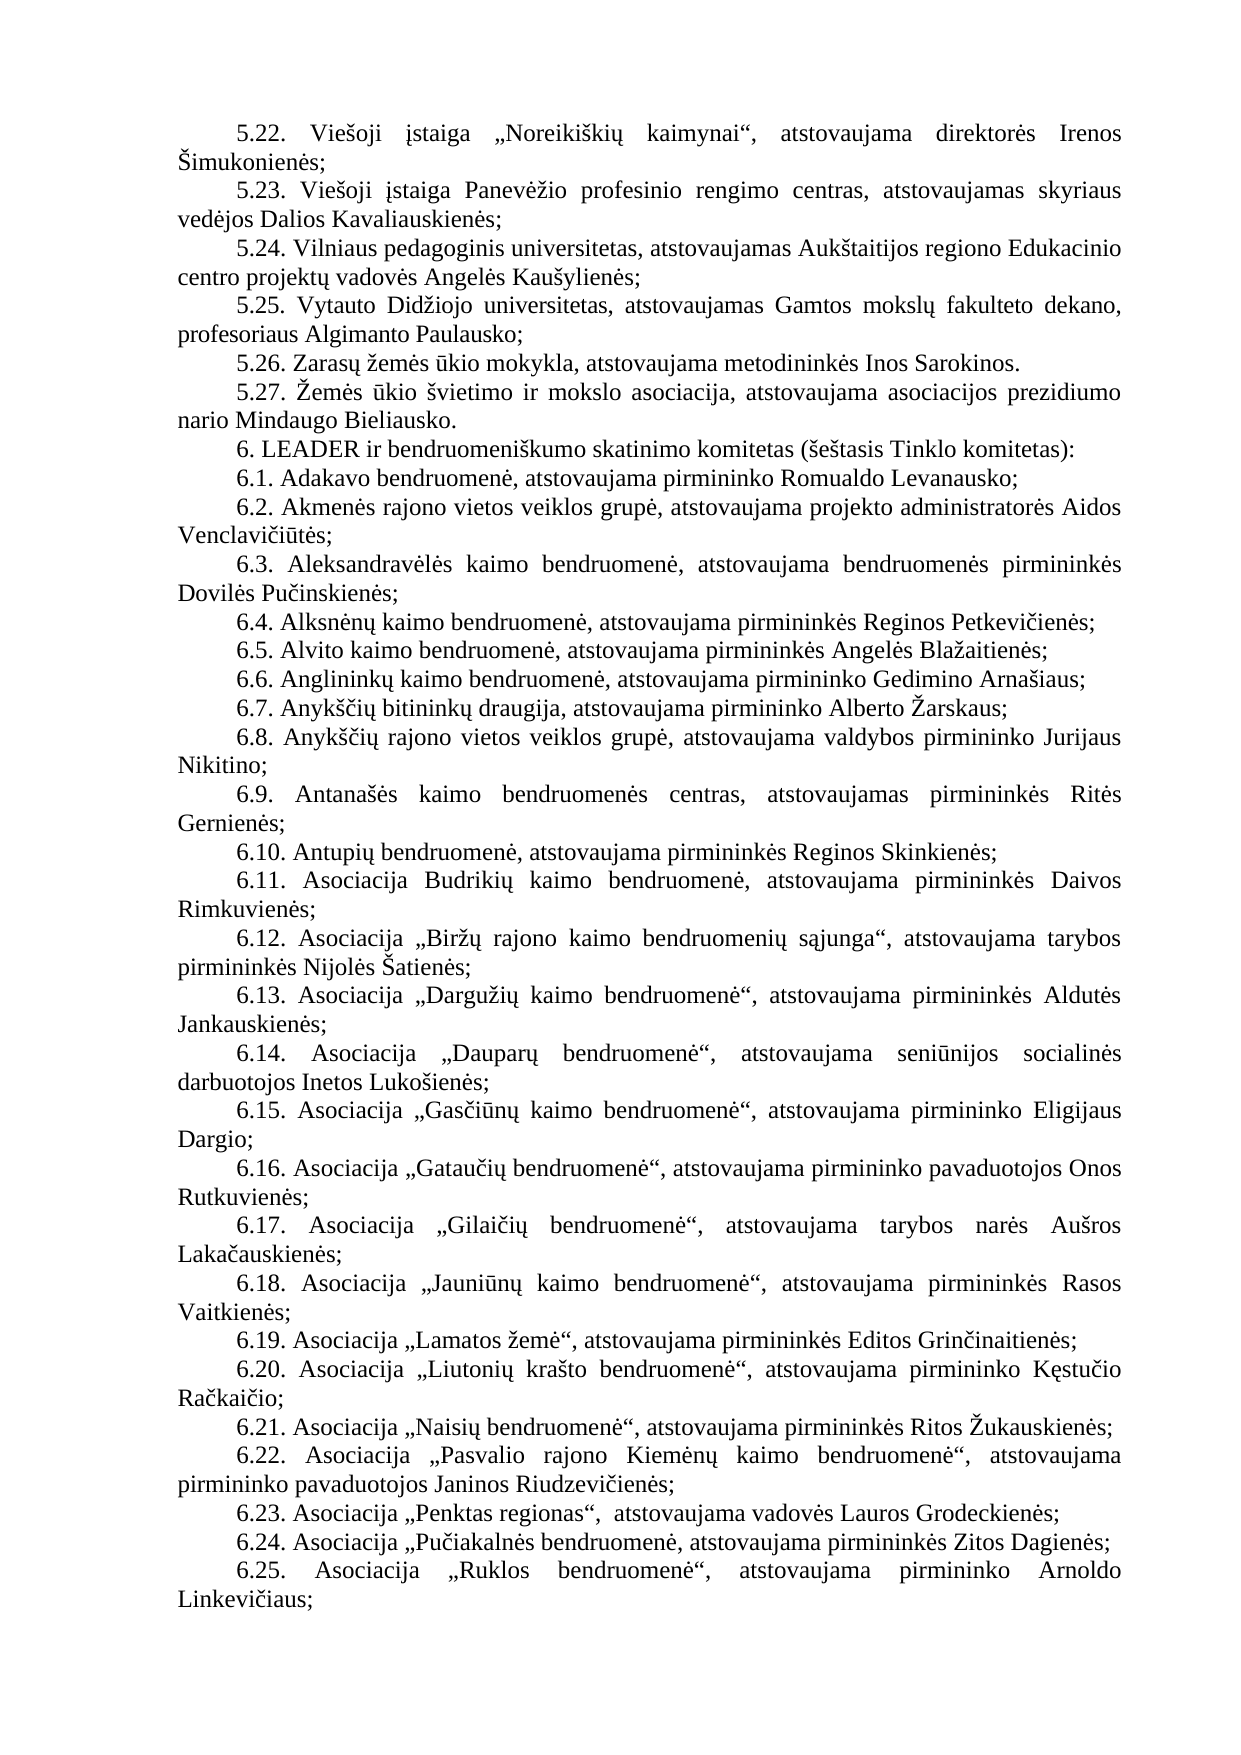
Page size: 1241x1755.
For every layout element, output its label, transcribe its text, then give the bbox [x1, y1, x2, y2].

text 6.20. Asociacija „Liutonių krašto bendruomenė“, atstovaujama pirmininko Kęstučio Račkaičio; [177, 1354, 1122, 1412]
text 6.12. Asociacija „Biržų rajono kaimo bendruomenių sąjunga“, atstovaujama tarybos pirmininkės Nijolės Šatienės; [177, 923, 1122, 981]
text 5.26. Zarasų žemės ūkio mokykla, atstovaujama metodininkės Inos Sarokinos. [177, 348, 1122, 377]
text 6.5. Alvito kaimo bendruomenė, atstovaujama pirmininkės Angelės Blažaitienės; [177, 636, 1122, 664]
text 5.24. Vilniaus pedagoginis universitetas, atstovaujamas Aukštaitijos regiono Edukacinio centro projektų vadovės Angelės Kaušylienės; [177, 233, 1122, 291]
text 6.6. Anglininkų kaimo bendruomenė, atstovaujama pirmininko Gedimino Arnašiaus; [177, 664, 1122, 693]
text 6.17. Asociacija „Gilaičių bendruomenė“, atstovaujama tarybos narės Aušros Lakačauskienės; [177, 1211, 1122, 1268]
text 5.25. Vytauto Didžiojo universitetas, atstovaujamas Gamtos mokslų fakulteto dekano, profesoriaus Algimanto Paulausko; [177, 291, 1122, 348]
text 6.19. Asociacija „Lamatos žemė“, atstovaujama pirmininkės Editos Grinčinaitienės; [177, 1326, 1122, 1354]
text 6.14. Asociacija „Dauparų bendruomenė“, atstovaujama seniūnijos socialinės darbuotojos Inetos Lukošienės; [177, 1038, 1122, 1096]
text 6.25. Asociacija „Ruklos bendruomenė“, atstovaujama pirmininko Arnoldo Linkevičiaus; [177, 1556, 1122, 1613]
text 6.23. Asociacija „Penktas regionas“, atstovaujama vadovės Lauros Grodeckienės; [177, 1498, 1122, 1527]
text 6.10. Antupių bendruomenė, atstovaujama pirmininkės Reginos Skinkienės; [177, 837, 1122, 866]
text 6.16. Asociacija „Gataučių bendruomenė“, atstovaujama pirmininko pavaduotojos Onos Rutkuvienės; [177, 1153, 1122, 1211]
text 6.2. Akmenės rajono vietos veiklos grupė, atstovaujama projekto administratorės Aidos Venclavičiūtės; [177, 492, 1122, 549]
text 5.23. Viešoji įstaiga Panevėžio profesinio rengimo centras, atstovaujamas skyriaus vedėjos Dalios Kavaliauskienės; [177, 176, 1122, 233]
text 6.3. Aleksandravėlės kaimo bendruomenė, atstovaujama bendruomenės pirmininkės Dovilės Pučinskienės; [177, 549, 1122, 607]
text 6.4. Alksnėnų kaimo bendruomenė, atstovaujama pirmininkės Reginos Petkevičienės; [177, 607, 1122, 636]
text 6.1. Adakavo bendruomenė, atstovaujama pirmininko Romualdo Levanausko; [177, 463, 1122, 492]
text 6.11. Asociacija Budrikių kaimo bendruomenė, atstovaujama pirmininkės Daivos Rimkuvienės; [177, 866, 1122, 923]
text 6.9. Antanašės kaimo bendruomenės centras, atstovaujamas pirmininkės Ritės Gernienės; [177, 779, 1122, 837]
text 6.7. Anykščių bitininkų draugija, atstovaujama pirmininko Alberto Žarskaus; [177, 693, 1122, 722]
text 6. LEADER ir bendruomeniškumo skatinimo komitetas (šeštasis Tinklo komitetas): [177, 434, 1122, 463]
text 6.24. Asociacija „Pučiakalnės bendruomenė, atstovaujama pirmininkės Zitos Dagienės; [177, 1527, 1122, 1556]
text 5.22. Viešoji įstaiga „Noreikiškių kaimynai“, atstovaujama direktorės Irenos Šimukonienės; [177, 118, 1122, 176]
text 6.18. Asociacija „Jauniūnų kaimo bendruomenė“, atstovaujama pirmininkės Rasos Vaitkienės; [177, 1268, 1122, 1326]
text 6.8. Anykščių rajono vietos veiklos grupė, atstovaujama valdybos pirmininko Jurijaus Nikitino; [177, 722, 1122, 779]
text 6.21. Asociacija „Naisių bendruomenė“, atstovaujama pirmininkės Ritos Žukauskienės; [177, 1412, 1122, 1441]
text 6.15. Asociacija „Gasčiūnų kaimo bendruomenė“, atstovaujama pirmininko Eligijaus Dargio; [177, 1096, 1122, 1153]
text 6.22. Asociacija „Pasvalio rajono Kiemėnų kaimo bendruomenė“, atstovaujama pirmininko pavaduotojos Janinos Riudzevičienės; [177, 1441, 1122, 1498]
text 5.27. Žemės ūkio švietimo ir mokslo asociacija, atstovaujama asociacijos prezidiumo nario Mindaugo Bieliausko. [177, 377, 1122, 434]
text 6.13. Asociacija „Dargužių kaimo bendruomenė“, atstovaujama pirmininkės Aldutės Jankauskienės; [177, 981, 1122, 1038]
